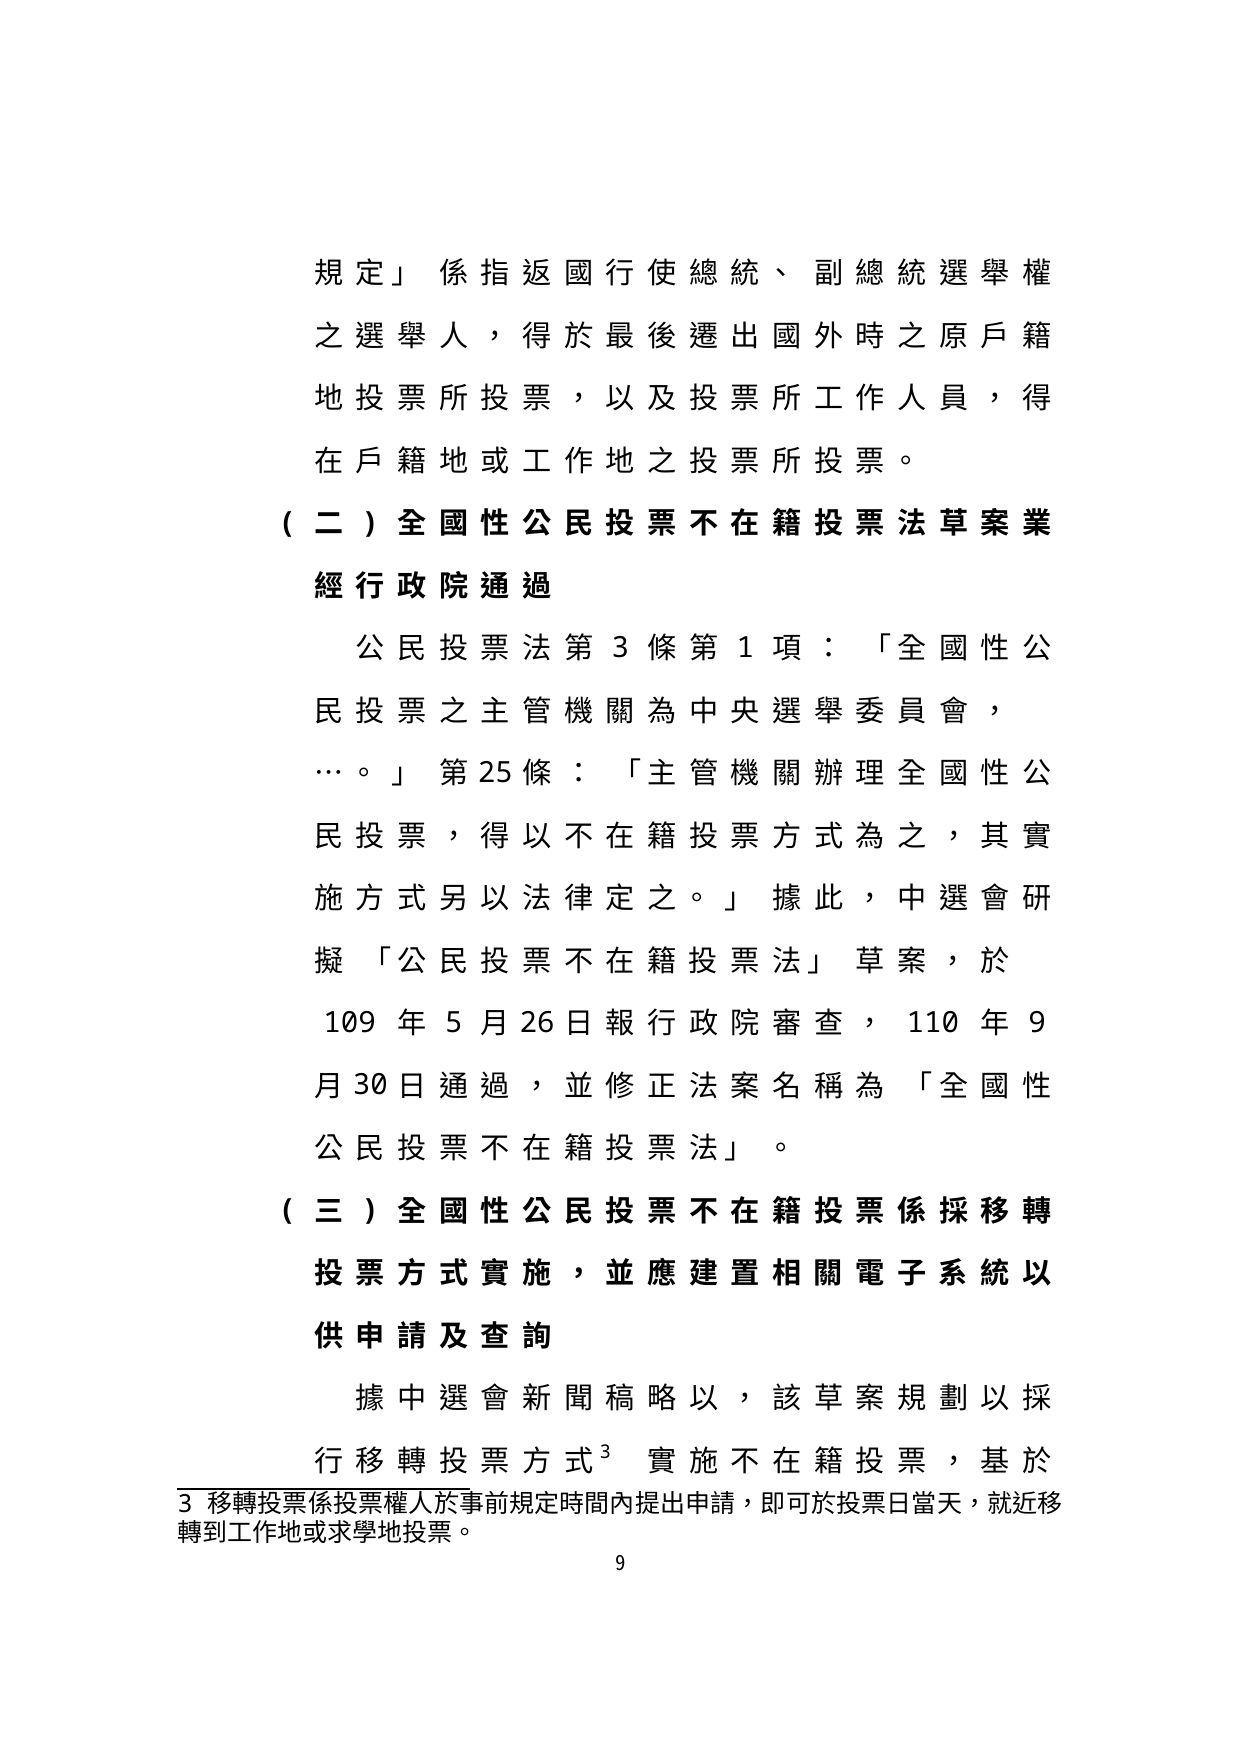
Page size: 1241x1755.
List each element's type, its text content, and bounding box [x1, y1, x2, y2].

text (二)全國性公民投票不在籍投票法草案業經行政院通過 [242, 479, 1058, 604]
text 據中選會新聞稿略以，該草案規劃以採行移轉投票方式實施不在籍投票，基於移轉投票已有現行投開票所工作人員於工作地投票實施經驗，並考量公平原則，有投票權人一律納入適用，符合投票權人資格者得向直轄市、縣（市）選舉委員會提出申請後於投票日前往投票所投票。 [271, 1354, 1058, 1479]
text 公民投票法第3條第1項：「全國性公民投票之主管機關為中央選舉委員會，…。」第25條：「主管機關辦理全國性公民投票，得以不在籍投票方式為之，其實施方式另以法律定之。」據此，中選會研擬「公民投票不在籍投票法」草案，於109年5月26日報行政院審查，110年9月30日通過，並修正法案名稱為「全國性公民投票不在籍投票法」。 [271, 604, 1058, 1167]
text 移轉投票係投票權人於事前規定時間內提出申請，即可於投票日當天，就近移轉到工作地或求學地投票。 [177, 1489, 1063, 1547]
text 規定」係指返國行使總統、副總統選舉權之選舉人，得於最後遷出國外時之原戶籍地投票所投票，以及投票所工作人員，得在戶籍地或工作地之投票所投票。 [271, 229, 1058, 479]
text (三)全國性公民投票不在籍投票係採移轉投票方式實施，並應建置相關電子系統以供申請及查詢 [242, 1167, 1058, 1354]
